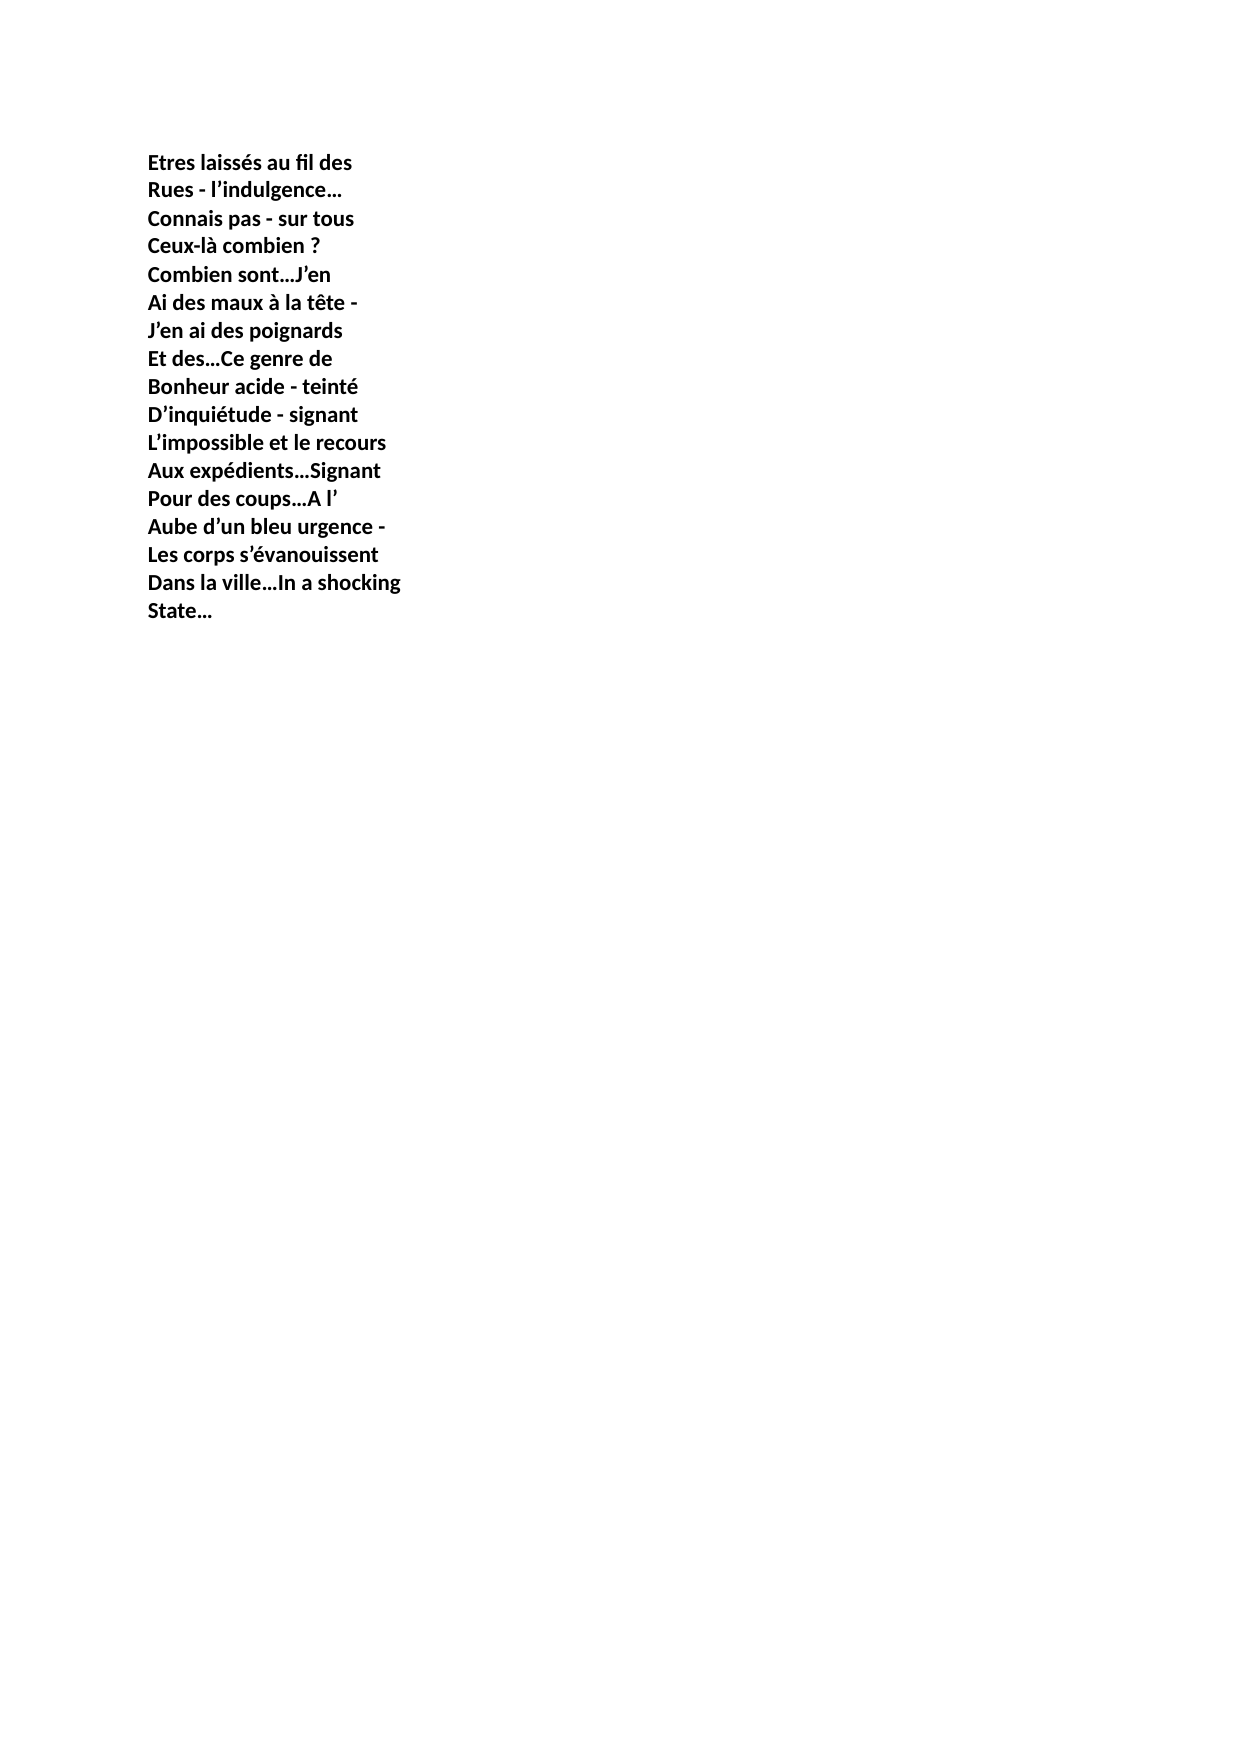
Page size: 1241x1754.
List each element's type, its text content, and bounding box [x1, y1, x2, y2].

text Et des…Ce genre de [148, 344, 1093, 372]
text State… [148, 596, 1093, 624]
text Ceux-là combien ? [148, 232, 1093, 260]
text Rues - l’indulgence… [148, 176, 1093, 204]
text Dans la ville…In a shocking [148, 568, 1093, 596]
text J’en ai des poignards [148, 316, 1093, 344]
text Les corps s’évanouissent [148, 540, 1093, 568]
text D’inquiétude - signant [148, 400, 1093, 428]
text Combien sont…J’en [148, 260, 1093, 288]
text Ai des maux à la tête - [148, 288, 1093, 316]
text Aux expédients…Signant [148, 456, 1093, 484]
text Aube d’un bleu urgence - [148, 512, 1093, 540]
text Pour des coups…A l’ [148, 484, 1093, 512]
text Bonheur acide - teinté [148, 372, 1093, 400]
text Etres laissés au fil des [148, 148, 1093, 176]
text Connais pas - sur tous [148, 204, 1093, 232]
text L’impossible et le recours [148, 428, 1093, 456]
